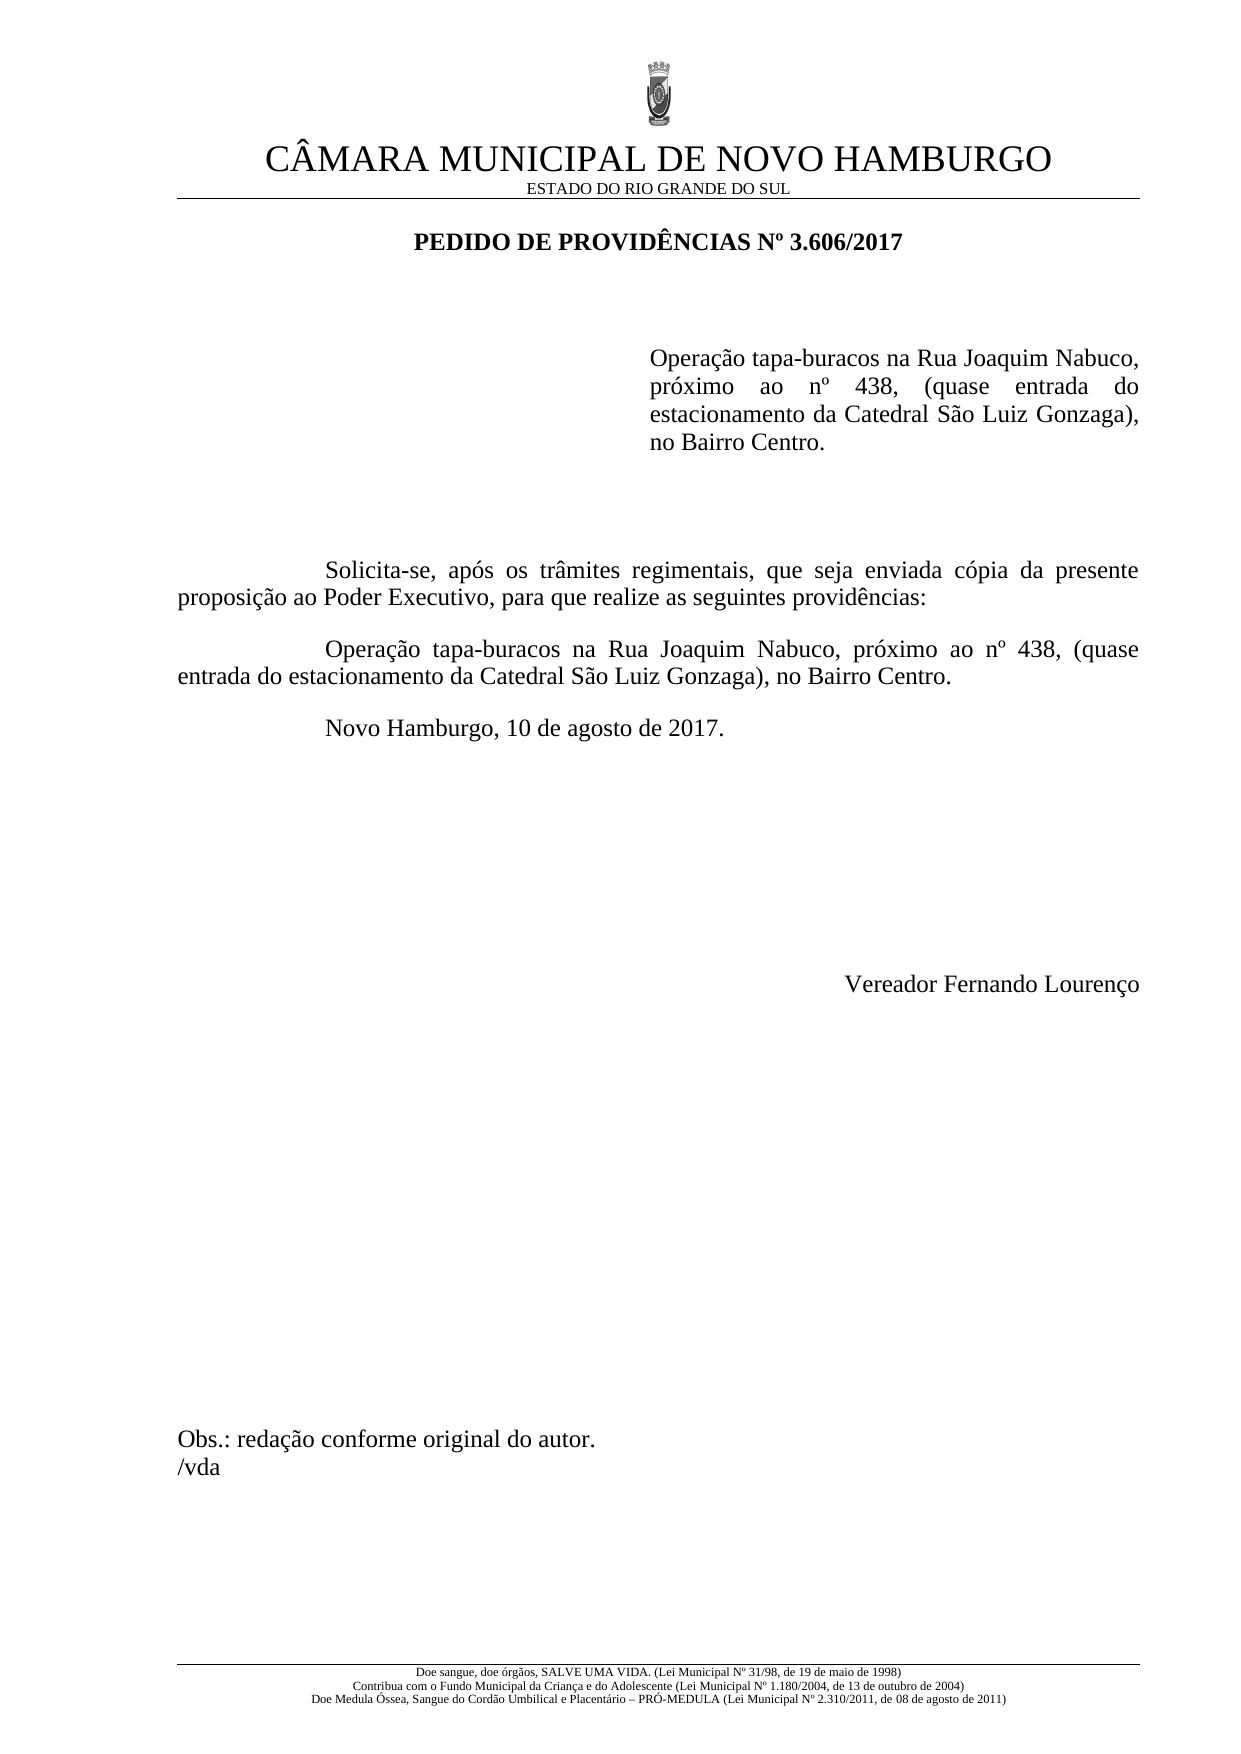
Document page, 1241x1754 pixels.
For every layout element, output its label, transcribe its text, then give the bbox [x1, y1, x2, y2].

text PEDIDO DE PROVIDÊNCIAS Nº 3.606/2017 [177, 228, 1140, 256]
text Operação tapa-buracos na Rua Joaquim Nabuco, próximo ao nº 438, (quase entrada do estacionamento da Catedral São Luiz Gonzaga), no Bairro Centro. [177, 635, 1140, 690]
text /vda [177, 1453, 1140, 1480]
text Solicita-se, após os trâmites regimentais, que seja enviada cópia da presente proposição ao Poder Executivo, para que realize as seguintes providências: [177, 556, 1140, 611]
text Operação tapa-buracos na Rua Joaquim Nabuco, próximo ao nº 438, (quase entrada do estacionamento da Catedral São Luiz Gonzaga), no Bairro Centro. [649, 344, 1140, 455]
text Obs.: redação conforme original do autor. [177, 1425, 1140, 1453]
text Vereador Fernando Lourenço [177, 970, 1140, 998]
text Novo Hamburgo, 10 de agosto de 2017. [177, 714, 1140, 741]
